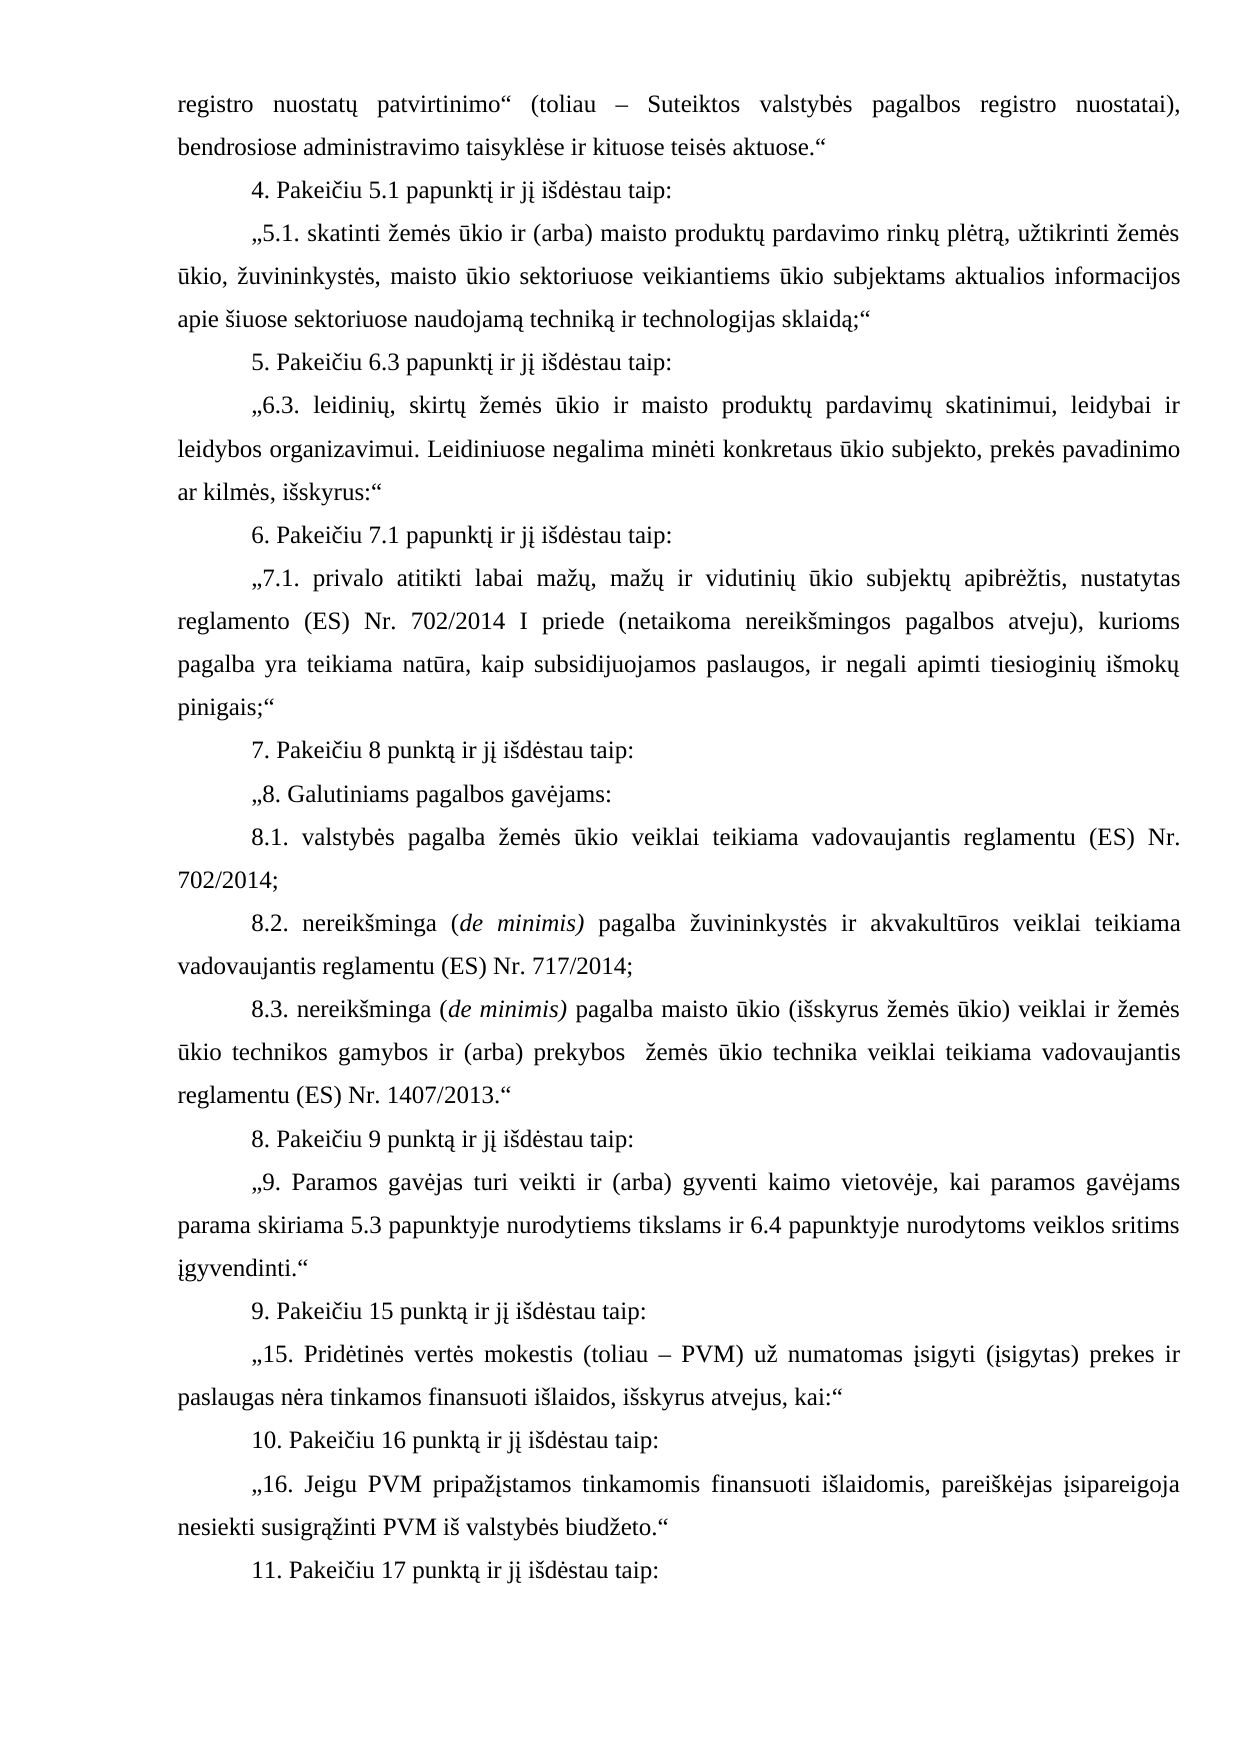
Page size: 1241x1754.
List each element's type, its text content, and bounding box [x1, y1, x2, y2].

text 8.3. nereikšminga (de minimis) pagalba maisto ūkio (išskyrus žemės ūkio) veiklai ir žemės ūkio technikos gamybos ir (arba) prekybos žemės ūkio technika veiklai teikiama vadovaujantis reglamentu (ES) Nr. 1407/2013.“ [177, 994, 1181, 1109]
text 4. Pakeičiu 5.1 papunktį ir jį išdėstau taip: [177, 175, 1181, 204]
text 8. Pakeičiu 9 punktą ir jį išdėstau taip: [177, 1124, 1181, 1152]
text 8.2. nereikšminga (de minimis) pagalba žuvininkystės ir akvakultūros veiklai teikiama vadovaujantis reglamentu (ES) Nr. 717/2014; [177, 908, 1181, 980]
text „6.3. leidinių, skirtų žemės ūkio ir maisto produktų pardavimų skatinimui, leidybai ir leidybos organizavimui. Leidiniuose negalima minėti konkretaus ūkio subjekto, prekės pavadinimo ar kilmės, išskyrus:“ [177, 391, 1181, 506]
text „5.1. skatinti žemės ūkio ir (arba) maisto produktų pardavimo rinkų plėtrą, užtikrinti žemės ūkio, žuvininkystės, maisto ūkio sektoriuose veikiantiems ūkio subjektams aktualios informacijos apie šiuose sektoriuose naudojamą techniką ir technologijas sklaidą;“ [177, 218, 1181, 333]
text „7.1. privalo atitikti labai mažų, mažų ir vidutinių ūkio subjektų apibrėžtis, nustatytas reglamento (ES) Nr. 702/2014 I priede (netaikoma nereikšmingos pagalbos atveju), kurioms pagalba yra teikiama natūra, kaip subsidijuojamos paslaugos, ir negali apimti tiesioginių išmokų pinigais;“ [177, 563, 1181, 721]
text 8.1. valstybės pagalba žemės ūkio veiklai teikiama vadovaujantis reglamentu (ES) Nr. 702/2014; [177, 822, 1181, 894]
text 6. Pakeičiu 7.1 papunktį ir jį išdėstau taip: [177, 520, 1181, 549]
text „8. Galutiniams pagalbos gavėjams: [177, 779, 1181, 807]
text 7. Pakeičiu 8 punktą ir jį išdėstau taip: [177, 736, 1181, 764]
text 11. Pakeičiu 17 punktą ir jį išdėstau taip: [177, 1555, 1181, 1584]
text registro nuostatų patvirtinimo“ (toliau – Suteiktos valstybės pagalbos registro nuostatai), bendrosiose administravimo taisyklėse ir kituose teisės aktuose.“ [177, 89, 1181, 161]
text „9. Paramos gavėjas turi veikti ir (arba) gyventi kaimo vietovėje, kai paramos gavėjams parama skiriama 5.3 papunktyje nurodytiems tikslams ir 6.4 papunktyje nurodytoms veiklos sritims įgyvendinti.“ [177, 1167, 1181, 1282]
text 10. Pakeičiu 16 punktą ir jį išdėstau taip: [177, 1426, 1181, 1454]
text „16. Jeigu PVM pripažįstamos tinkamomis finansuoti išlaidomis, pareiškėjas įsipareigoja nesiekti susigrąžinti PVM iš valstybės biudžeto.“ [177, 1469, 1181, 1541]
text 5. Pakeičiu 6.3 papunktį ir jį išdėstau taip: [177, 347, 1181, 376]
text „15. Pridėtinės vertės mokestis (toliau – PVM) už numatomas įsigyti (įsigytas) prekes ir paslaugas nėra tinkamos finansuoti išlaidos, išskyrus atvejus, kai:“ [177, 1339, 1181, 1411]
text 9. Pakeičiu 15 punktą ir jį išdėstau taip: [177, 1296, 1181, 1325]
